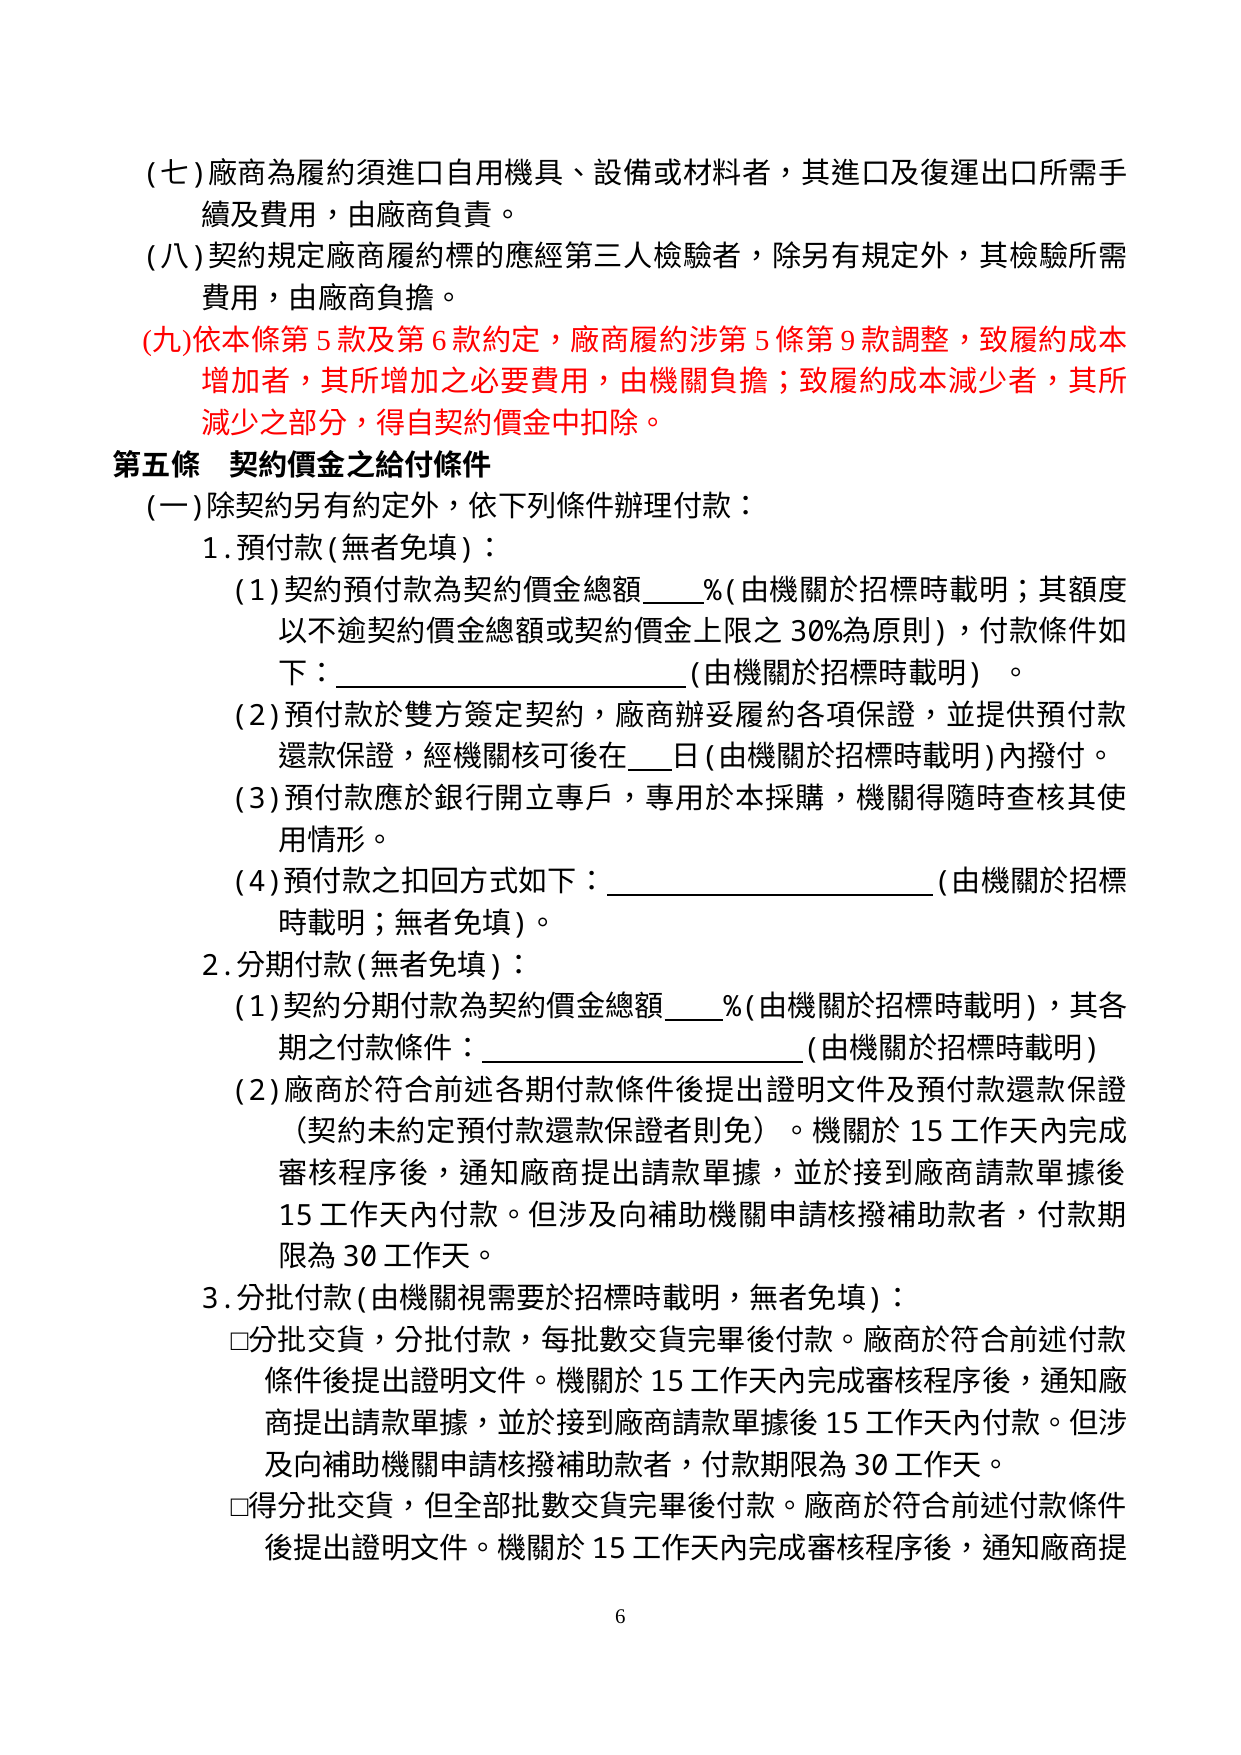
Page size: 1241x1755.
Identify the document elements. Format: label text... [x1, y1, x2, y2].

text 2.分期付款(無者免填)： [201, 942, 1122, 983]
text □得分批交貨，但全部批數交貨完畢後付款。廠商於符合前述付款條件後提出證明文件。機關於15工作天內完成審核程序後，通知廠商提 [231, 1483, 1128, 1567]
text (3)預付款應於銀行開立專戶，專用於本採購，機關得隨時查核其使用情形。 [231, 775, 1128, 858]
text (4)預付款之扣回方式如下： (由機關於招標時載明；無者免填)。 [231, 858, 1128, 942]
text (1)契約預付款為契約價金總額 %(由機關於招標時載明；其額度以不逾契約價金總額或契約價金上限之30%為原則)，付款條件如下： (由機關於招標時載明) 。 [231, 567, 1128, 692]
text 3.分批付款(由機關視需要於招標時載明，無者免填)： [201, 1275, 1122, 1317]
text (2)預付款於雙方簽定契約，廠商辦妥履約各項保證，並提供預付款還款保證，經機關核可後在 日(由機關於招標時載明)內撥付。 [231, 692, 1128, 775]
text □分批交貨，分批付款，每批數交貨完畢後付款。廠商於符合前述付款條件後提出證明文件。機關於15工作天內完成審核程序後，通知廠商提出請款單據，並於接到廠商請款單據後15工作天內付款。但涉及向補助機關申請核撥補助款者，付款期限為30工作天。 [231, 1317, 1128, 1483]
text 第五條 契約價金之給付條件 [112, 442, 1128, 483]
text (一)除契約另有約定外，依下列條件辦理付款： [142, 483, 1128, 525]
text (九)依本條第5款及第6款約定，廠商履約涉第5條第9款調整，致履約成本增加者，其所增加之必要費用，由機關負擔；致履約成本減少者，其所減少之部分，得自契約價金中扣除。 [142, 317, 1128, 442]
text (2)廠商於符合前述各期付款條件後提出證明文件及預付款還款保證（契約未約定預付款還款保證者則免）。機關於15工作天內完成審核程序後，通知廠商提出請款單據，並於接到廠商請款單據後15工作天內付款。但涉及向補助機關申請核撥補助款者，付款期限為30工作天。 [231, 1067, 1128, 1275]
text (八)契約規定廠商履約標的應經第三人檢驗者，除另有規定外，其檢驗所需費用，由廠商負擔。 [142, 233, 1128, 317]
text (七)廠商為履約須進口自用機具、設備或材料者，其進口及復運出口所需手續及費用，由廠商負責。 [142, 150, 1128, 233]
text 1.預付款(無者免填)： [201, 525, 1122, 567]
text (1)契約分期付款為契約價金總額 %(由機關於招標時載明)，其各期之付款條件： (由機關於招標時載明) [231, 983, 1128, 1067]
